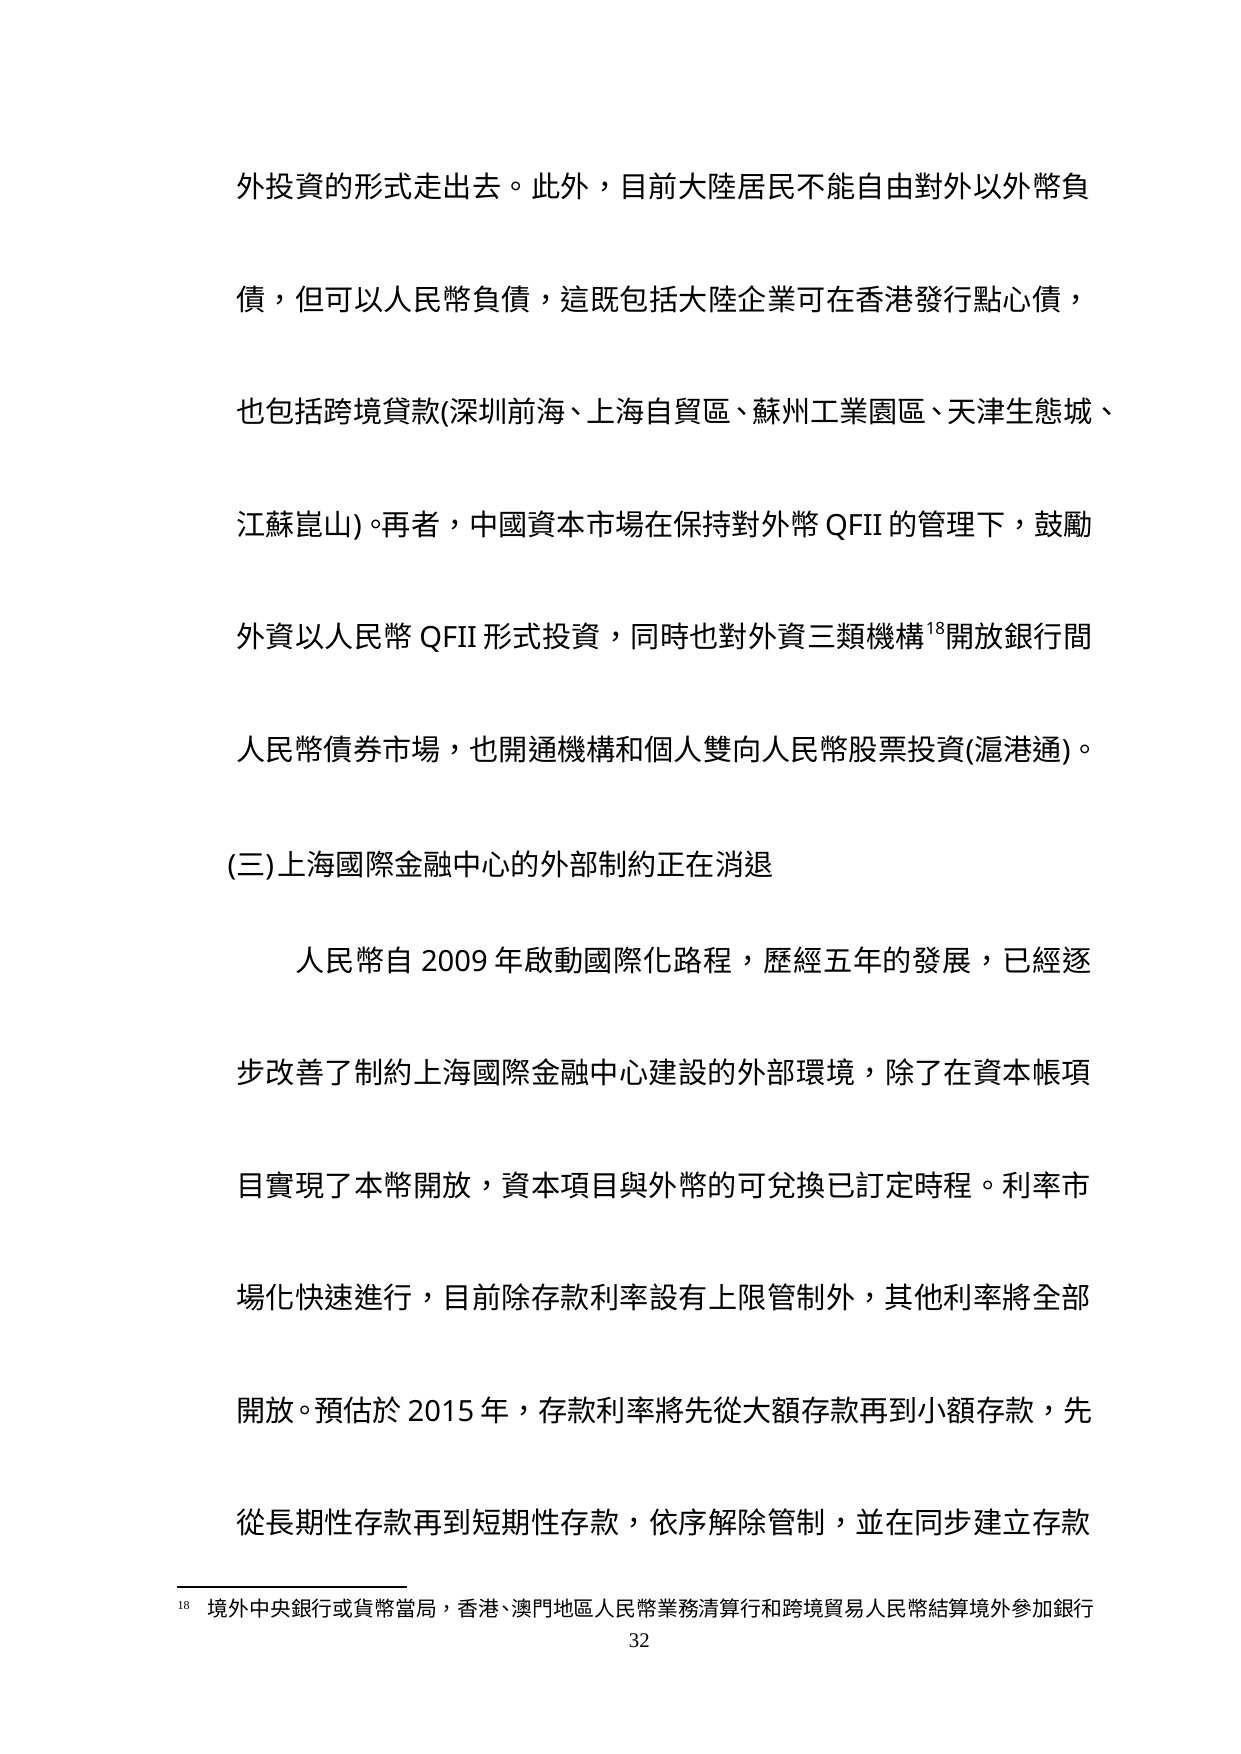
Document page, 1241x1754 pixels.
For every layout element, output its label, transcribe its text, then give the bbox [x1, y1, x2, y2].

text 境外中央銀行或貨幣當局，香港、澳門地區人民幣業務清算行和跨境貿易人民幣結算境外參加銀行。 [177, 1593, 1092, 1623]
text 人民幣自2009年啟動國際化路程，歷經五年的發展，已經逐步改善了制約上海國際金融中心建設的外部環境，除了在資本帳項目實現了本幣開放，資本項目與外幣的可兌換已訂定時程。利率市場化快速進行，目前除存款利率設有上限管制外，其他利率將全部開放。預估於2015年，存款利率將先從大額存款再到小額存款，先從長期性存款再到短期性存款，依序解除管制，並在同步建立存款 [236, 921, 1092, 1559]
list 上海國際金融中心的外部制約正在消退 [227, 825, 1092, 900]
text 香港離岸人民幣市場發展的經驗顯示，在保持對外幣管制不變的情況下，資本項目可以人民幣開放，如果外商以人民幣投資，其審批條件寬於外幣。於此同時，2011年後鼓勵大陸企業以人民幣對外投資的形式走出去。此外，目前大陸居民不能自由對外以外幣負債，但可以人民幣負債，這既包括大陸企業可在香港發行點心債，也包括跨境貸款(深圳前海、上海自貿區、蘇州工業園區、天津生態城、江蘇崑山)。再者，中國資本市場在保持對外幣QFII的管理下，鼓勵外資以人民幣QFII形式投資，同時也對外資三類機構開放銀行間人民幣債券市場，也開通機構和個人雙向人民幣股票投資(滬港通)。 [236, 148, 1092, 785]
